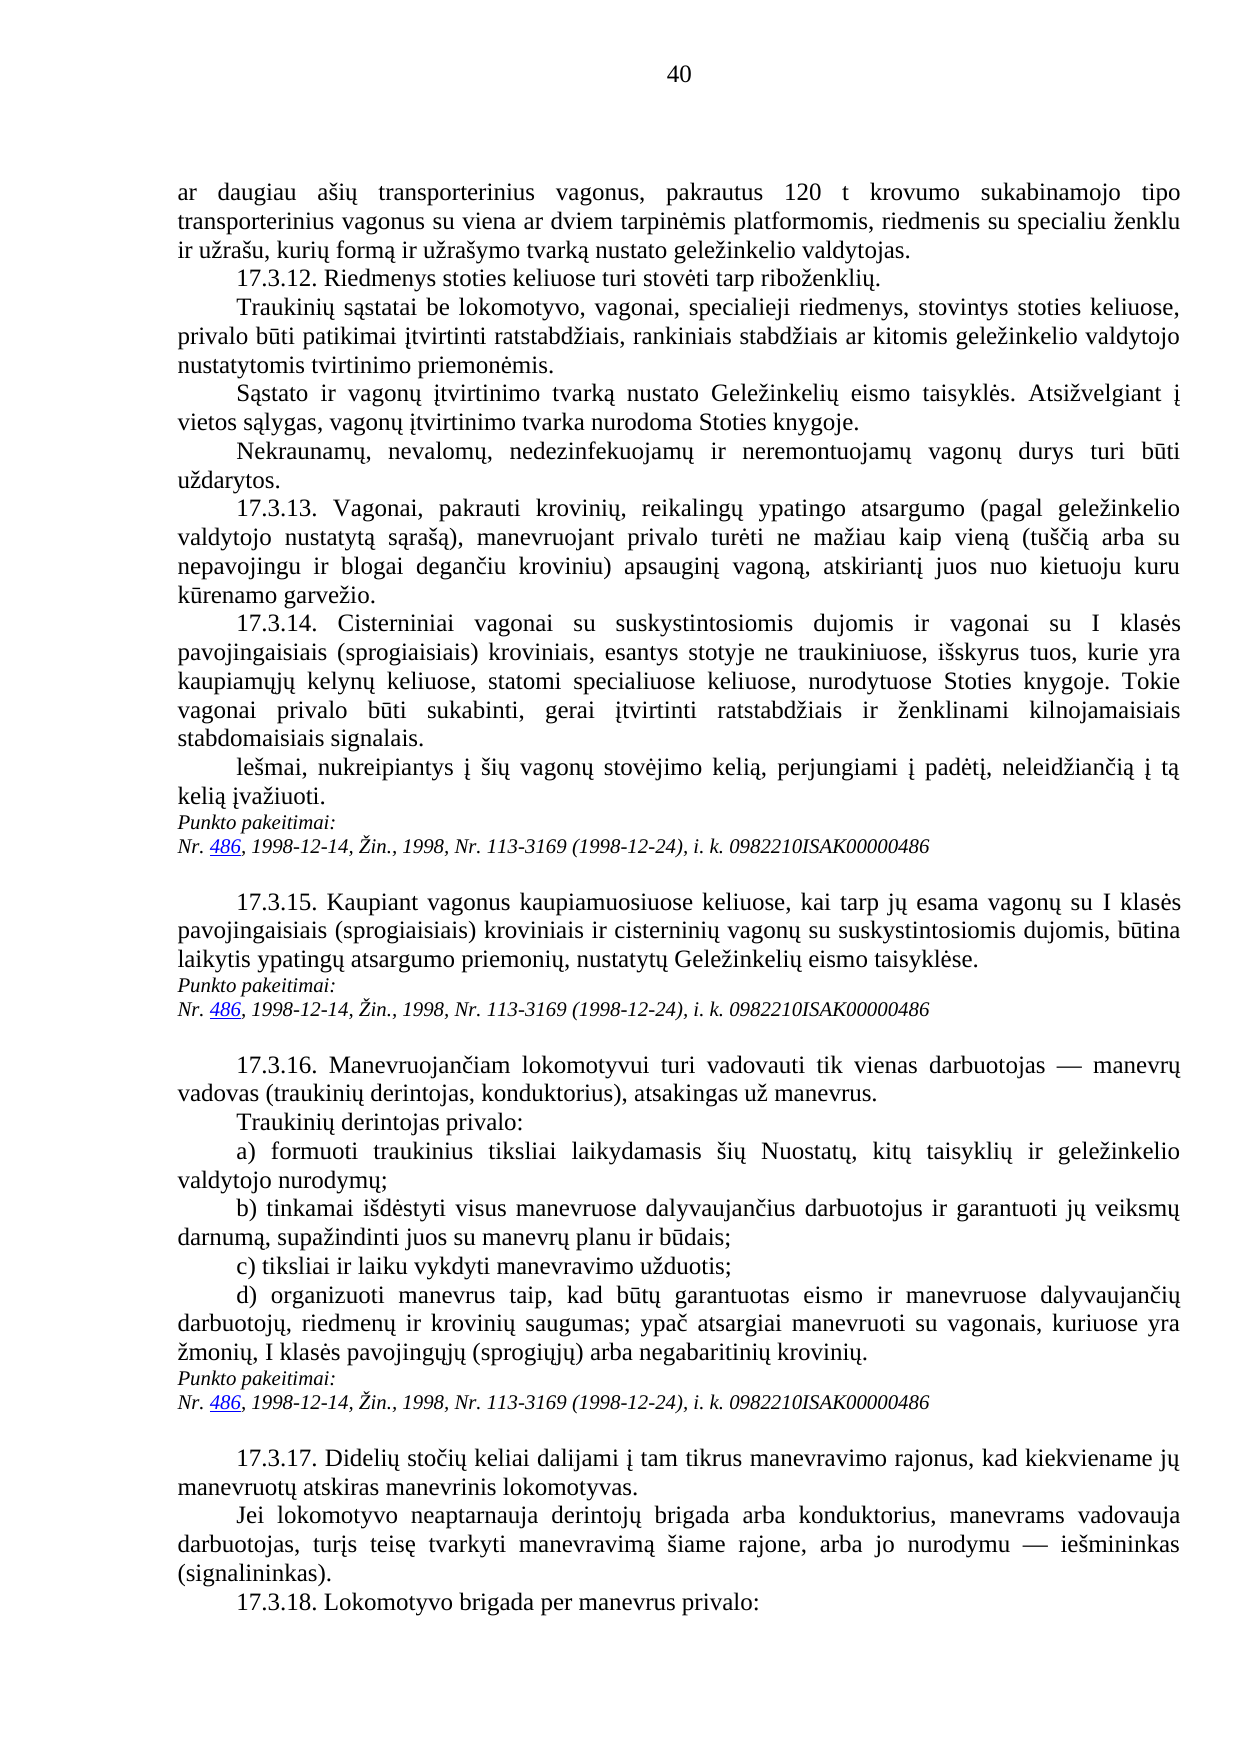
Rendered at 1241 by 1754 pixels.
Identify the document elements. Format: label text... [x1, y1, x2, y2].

text Nekraunamų, nevalomų, nedezinfekuojamų ir neremontuojamų vagonų durys turi būti uždarytos. [177, 436, 1181, 493]
text lešmai, nukreipiantys į šių vagonų stovėjimo kelią, perjungiami į padėtį, neleidžiančią į tą kelią įvažiuoti. [177, 752, 1181, 810]
text Traukinių sąstatai be lokomotyvo, vagonai, specialieji riedmenys, stovintys stoties keliuose, privalo būti patikimai įtvirtinti ratstabdžiais, rankiniais stabdžiais ar kitomis geležinkelio valdytojo nustatytomis tvirtinimo priemonėmis. [177, 292, 1181, 378]
text Punkto pakeitimai: [177, 973, 1181, 997]
text Punkto pakeitimai: [177, 810, 1181, 834]
text 17.3.13. Vagonai, pakrauti krovinių, reikalingų ypatingo atsargumo (pagal geležinkelio valdytojo nustatytą sąrašą), manevruojant privalo turėti ne mažiau kaip vieną (tuščią arba su nepavojingu ir blogai degančiu kroviniu) apsauginį vagoną, atskiriantį juos nuo kietuoju kuru kūrenamo garvežio. [177, 493, 1181, 608]
text Traukinių derintojas privalo: [177, 1107, 1181, 1136]
text 17.3.12. Riedmenys stoties keliuose turi stovėti tarp riboženklių. [177, 263, 1181, 292]
text a) formuoti traukinius tiksliai laikydamasis šių Nuostatų, kitų taisyklių ir geležinkelio valdytojo nurodymų; [177, 1136, 1181, 1193]
text 17.3.17. Didelių stočių keliai dalijami į tam tikrus manevravimo rajonus, kad kiekviename jų manevruotų atskiras manevrinis lokomotyvas. [177, 1443, 1181, 1500]
text Nr. 486, 1998-12-14, Žin., 1998, Nr. 113-3169 (1998-12-24), i. k. 0982210ISAK00000486 [177, 1390, 1181, 1414]
text ar daugiau ašių transporterinius vagonus, pakrautus 120 t krovumo sukabinamojo tipo transporterinius vagonus su viena ar dviem tarpinėmis platformomis, riedmenis su specialiu ženklu ir užrašu, kurių formą ir užrašymo tvarką nustato geležinkelio valdytojas. [177, 177, 1181, 263]
text c) tiksliai ir laiku vykdyti manevravimo užduotis; [177, 1251, 1181, 1280]
text b) tinkamai išdėstyti visus manevruose dalyvaujančius darbuotojus ir garantuoti jų veiksmų darnumą, supažindinti juos su manevrų planu ir būdais; [177, 1193, 1181, 1251]
text 17.3.14. Cisterniniai vagonai su suskystintosiomis dujomis ir vagonai su I klasės pavojingaisiais (sprogiaisiais) kroviniais, esantys stotyje ne traukiniuose, išskyrus tuos, kurie yra kaupiamųjų kelynų keliuose, statomi specialiuose keliuose, nurodytuose Stoties knygoje. Tokie vagonai privalo būti sukabinti, gerai įtvirtinti ratstabdžiais ir ženklinami kilnojamaisiais stabdomaisiais signalais. [177, 608, 1181, 752]
text 17.3.18. Lokomotyvo brigada per manevrus privalo: [177, 1587, 1181, 1615]
text Sąstato ir vagonų įtvirtinimo tvarką nustato Geležinkelių eismo taisyklės. Atsižvelgiant į vietos sąlygas, vagonų įtvirtinimo tvarka nurodoma Stoties knygoje. [177, 378, 1181, 436]
text 17.3.15. Kaupiant vagonus kaupiamuosiuose keliuose, kai tarp jų esama vagonų su I klasės pavojingaisiais (sprogiaisiais) kroviniais ir cisterninių vagonų su suskystintosiomis dujomis, būtina laikytis ypatingų atsargumo priemonių, nustatytų Geležinkelių eismo taisyklėse. [177, 887, 1181, 973]
text Nr. 486, 1998-12-14, Žin., 1998, Nr. 113-3169 (1998-12-24), i. k. 0982210ISAK00000486 [177, 997, 1181, 1021]
text 17.3.16. Manevruojančiam lokomotyvui turi vadovauti tik vienas darbuotojas — manevrų vadovas (traukinių derintojas, konduktorius), atsakingas už manevrus. [177, 1050, 1181, 1107]
text Nr. 486, 1998-12-14, Žin., 1998, Nr. 113-3169 (1998-12-24), i. k. 0982210ISAK00000486 [177, 834, 1181, 858]
text d) organizuoti manevrus taip, kad būtų garantuotas eismo ir manevruose dalyvaujančių darbuotojų, riedmenų ir krovinių saugumas; ypač atsargiai manevruoti su vagonais, kuriuose yra žmonių, I klasės pavojingųjų (sprogiųjų) arba negabaritinių krovinių. [177, 1280, 1181, 1366]
text Jei lokomotyvo neaptarnauja derintojų brigada arba konduktorius, manevrams vadovauja darbuotojas, turįs teisę tvarkyti manevravimą šiame rajone, arba jo nurodymu — iešmininkas (signalininkas). [177, 1500, 1181, 1587]
text Punkto pakeitimai: [177, 1366, 1181, 1390]
